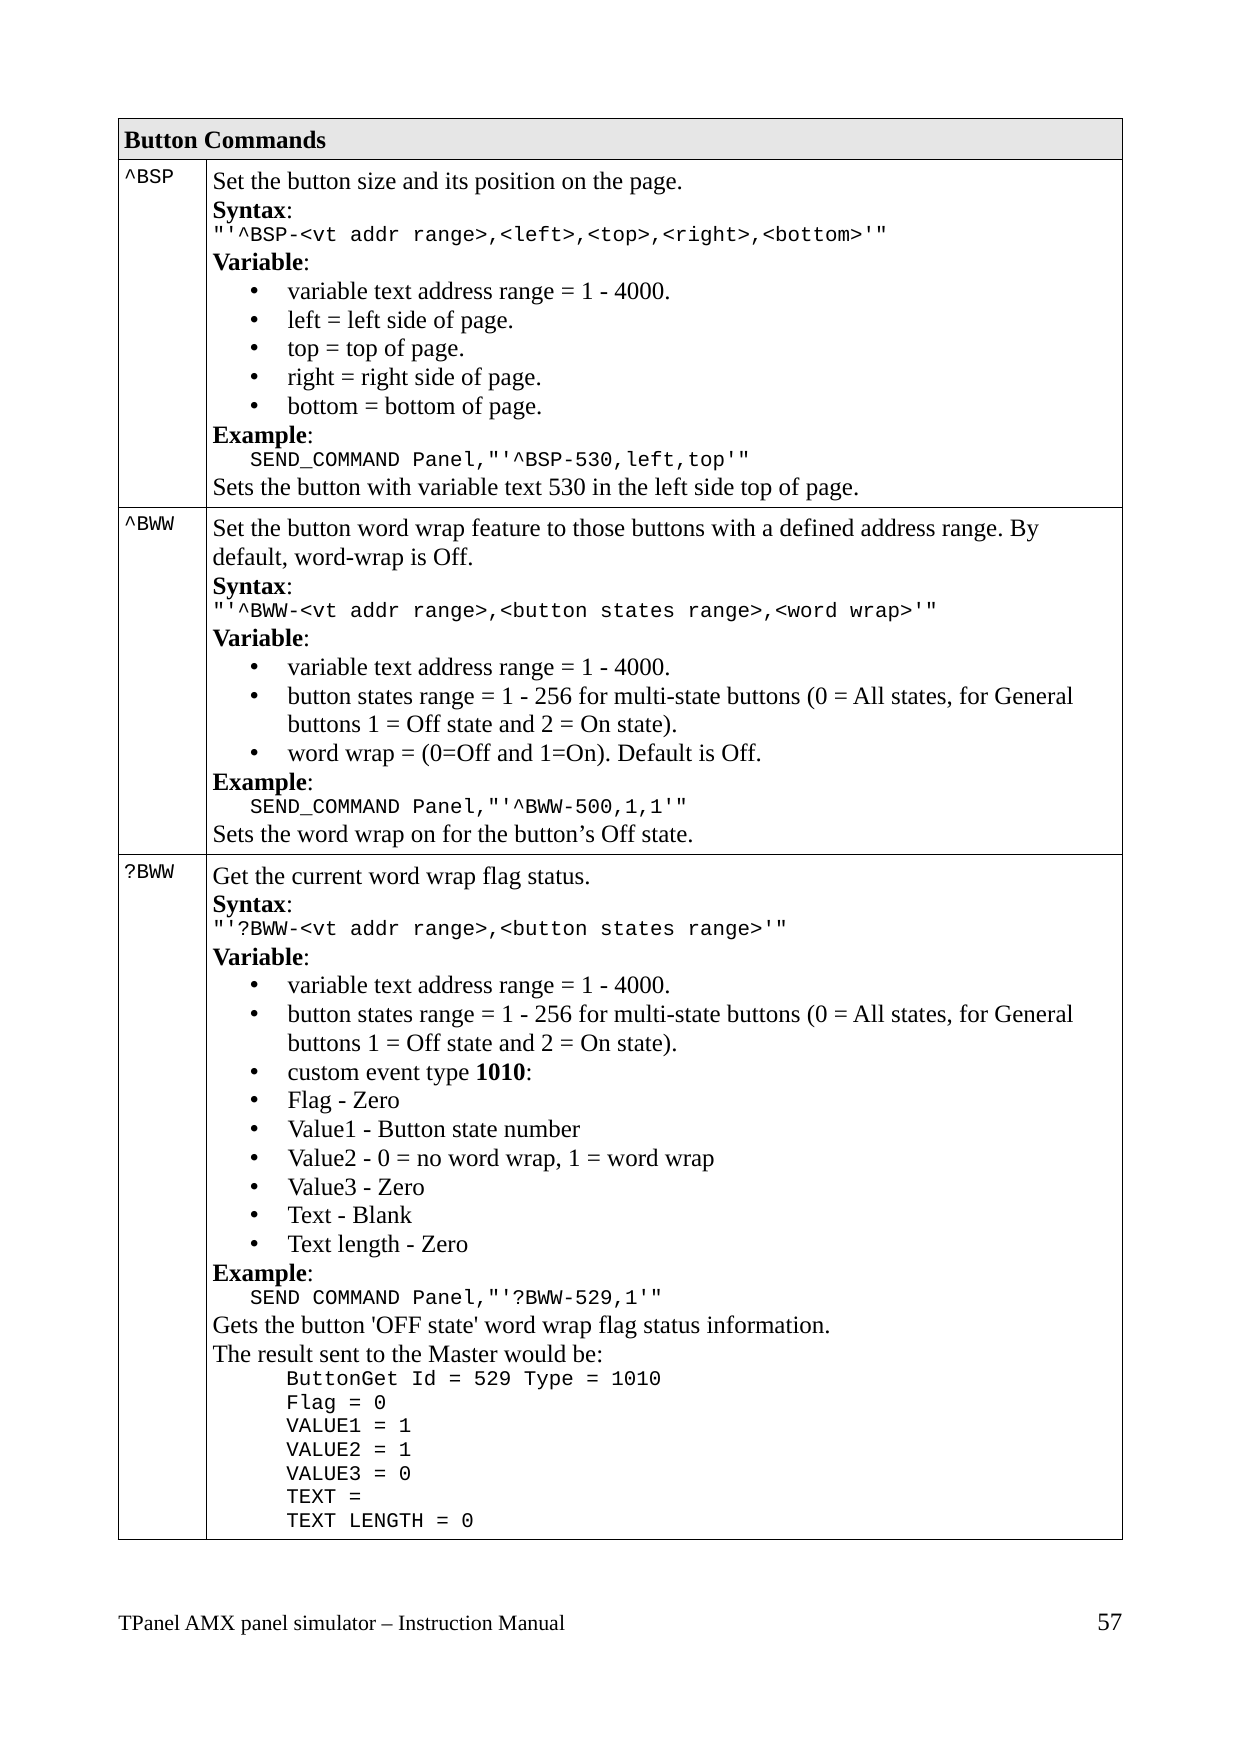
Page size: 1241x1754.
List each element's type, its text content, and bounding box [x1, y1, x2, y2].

table_cell Set the button word wrap feature to those buttons with a defined address range. By default, word-wrap is Off. Syntax: "'^BWW-<vt addr range>,<button states range>,<word wrap>'" Variable: variable text address range = 1 - 4000. button states range = 1 - 256 for multi-state buttons (0 = All states, for General buttons 1 = Off state and 2 = On state). word wrap = (0=Off and 1=On). Default is Off. Example: SEND_COMMAND Panel,"'^BWW-500,1,1'" Sets the word wrap on for the button’s Off state. [207, 508, 1122, 854]
table_cell ?BWW [119, 855, 206, 1539]
table_header Button Commands [119, 119, 1122, 159]
table_cell Get the current word wrap flag status. Syntax: "'?BWW-<vt addr range>,<button states range>'" Variable: variable text address range = 1 - 4000. button states range = 1 - 256 for multi-state buttons (0 = All states, for General buttons 1 = Off state and 2 = On state). custom event type 1010: Flag - Zero Value1 - Button state number Value2 - 0 = no word wrap, 1 = word wrap Value3 - Zero Text - Blank Text length - Zero Example: SEND COMMAND Panel,"'?BWW-529,1'" Gets the button 'OFF state' word wrap flag status information. The result sent to the Master would be: ButtonGet Id = 529 Type = 1010 Flag = 0 VALUE1 = 1 VALUE2 = 1 VALUE3 = 0 TEXT = TEXT LENGTH = 0 [207, 855, 1122, 1539]
table_cell ^BSP [119, 160, 206, 507]
table_cell ^BWW [119, 508, 206, 854]
table_cell Set the button size and its position on the page. Syntax: "'^BSP-<vt addr range>,<left>,<top>,<right>,<bottom>'" Variable: variable text address range = 1 - 4000. left = left side of page. top = top of page. right = right side of page. bottom = bottom of page. Example: SEND_COMMAND Panel,"'^BSP-530,left,top'" Sets the button with variable text 530 in the left side top of page. [207, 160, 1122, 507]
